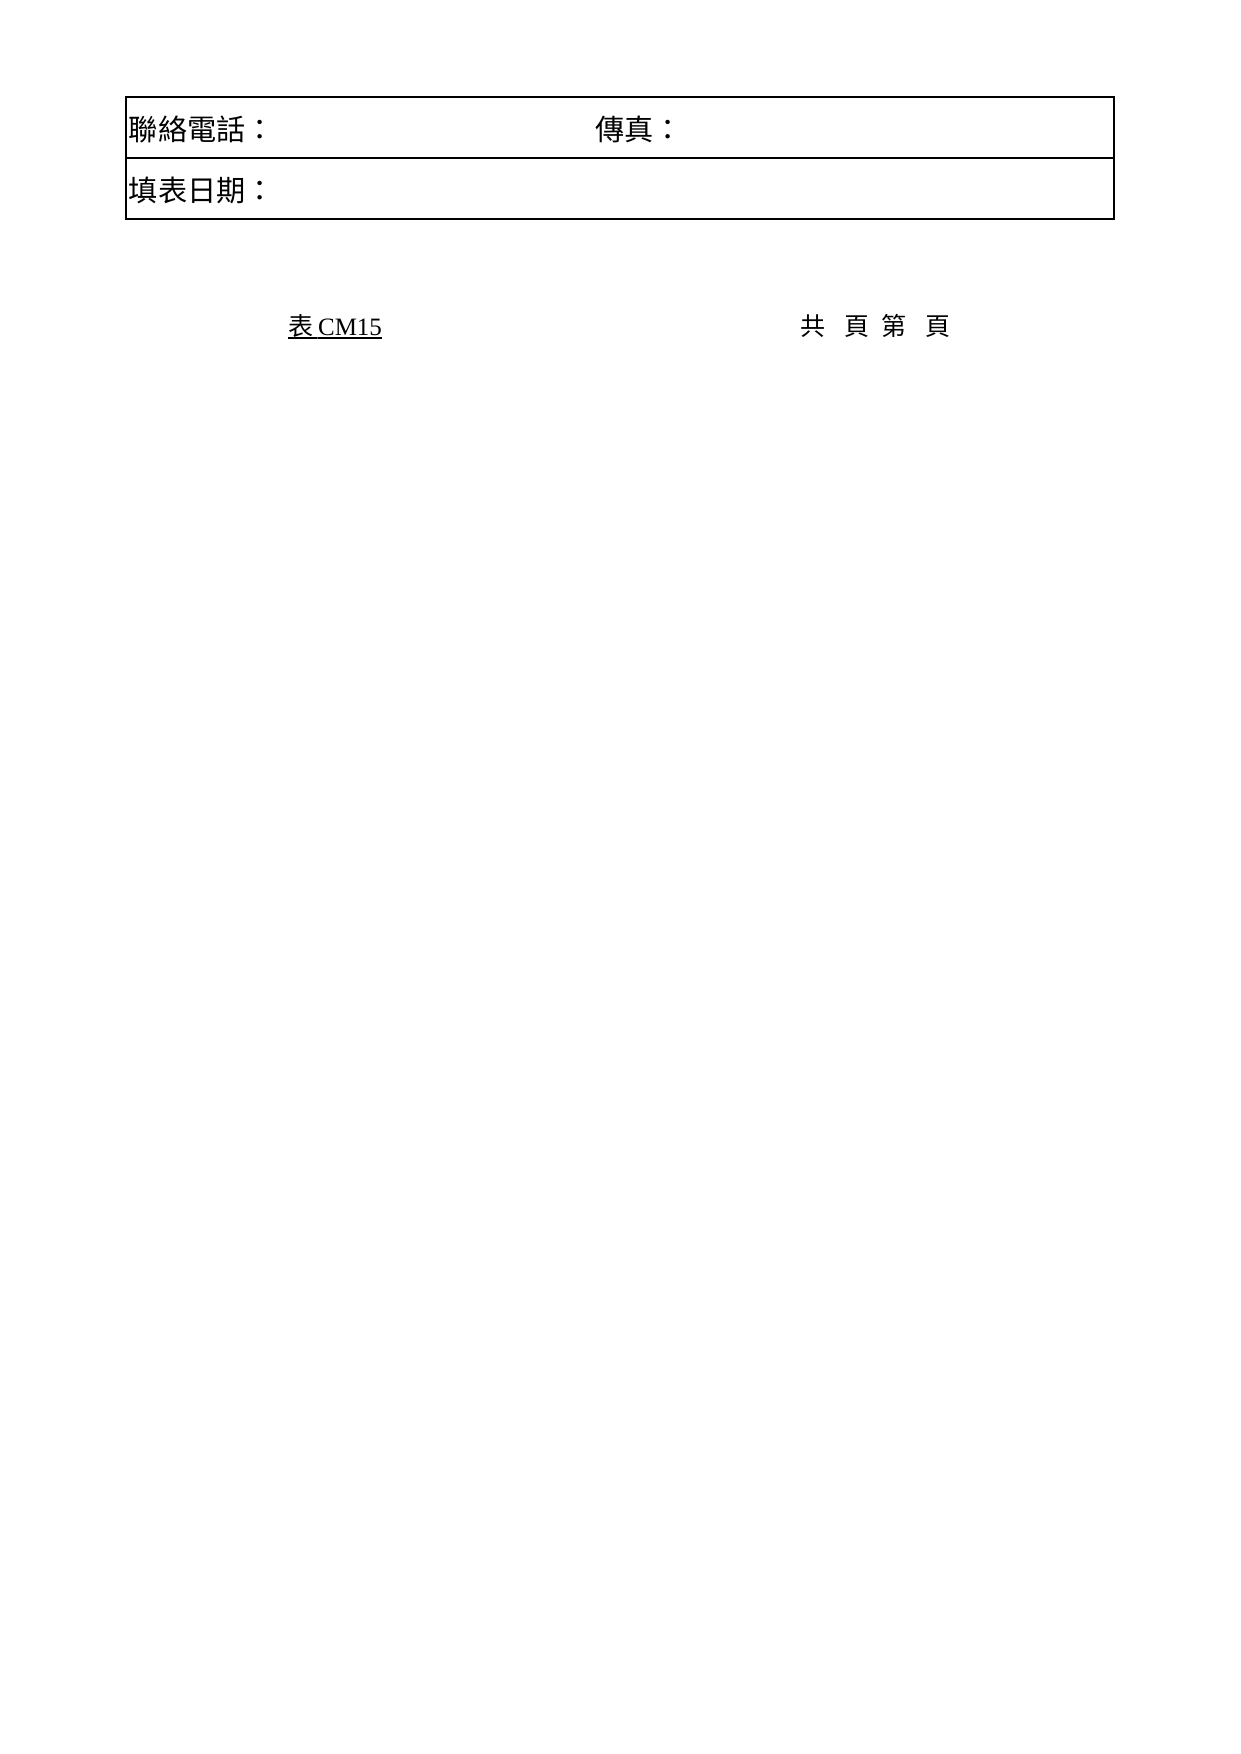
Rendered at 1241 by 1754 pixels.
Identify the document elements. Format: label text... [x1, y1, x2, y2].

table_cell 填表日期： [127, 159, 1113, 218]
table_cell 聯絡電話： 傳真： [127, 98, 1113, 157]
text 表CM15 共 頁 第 頁 [52, 282, 1186, 345]
